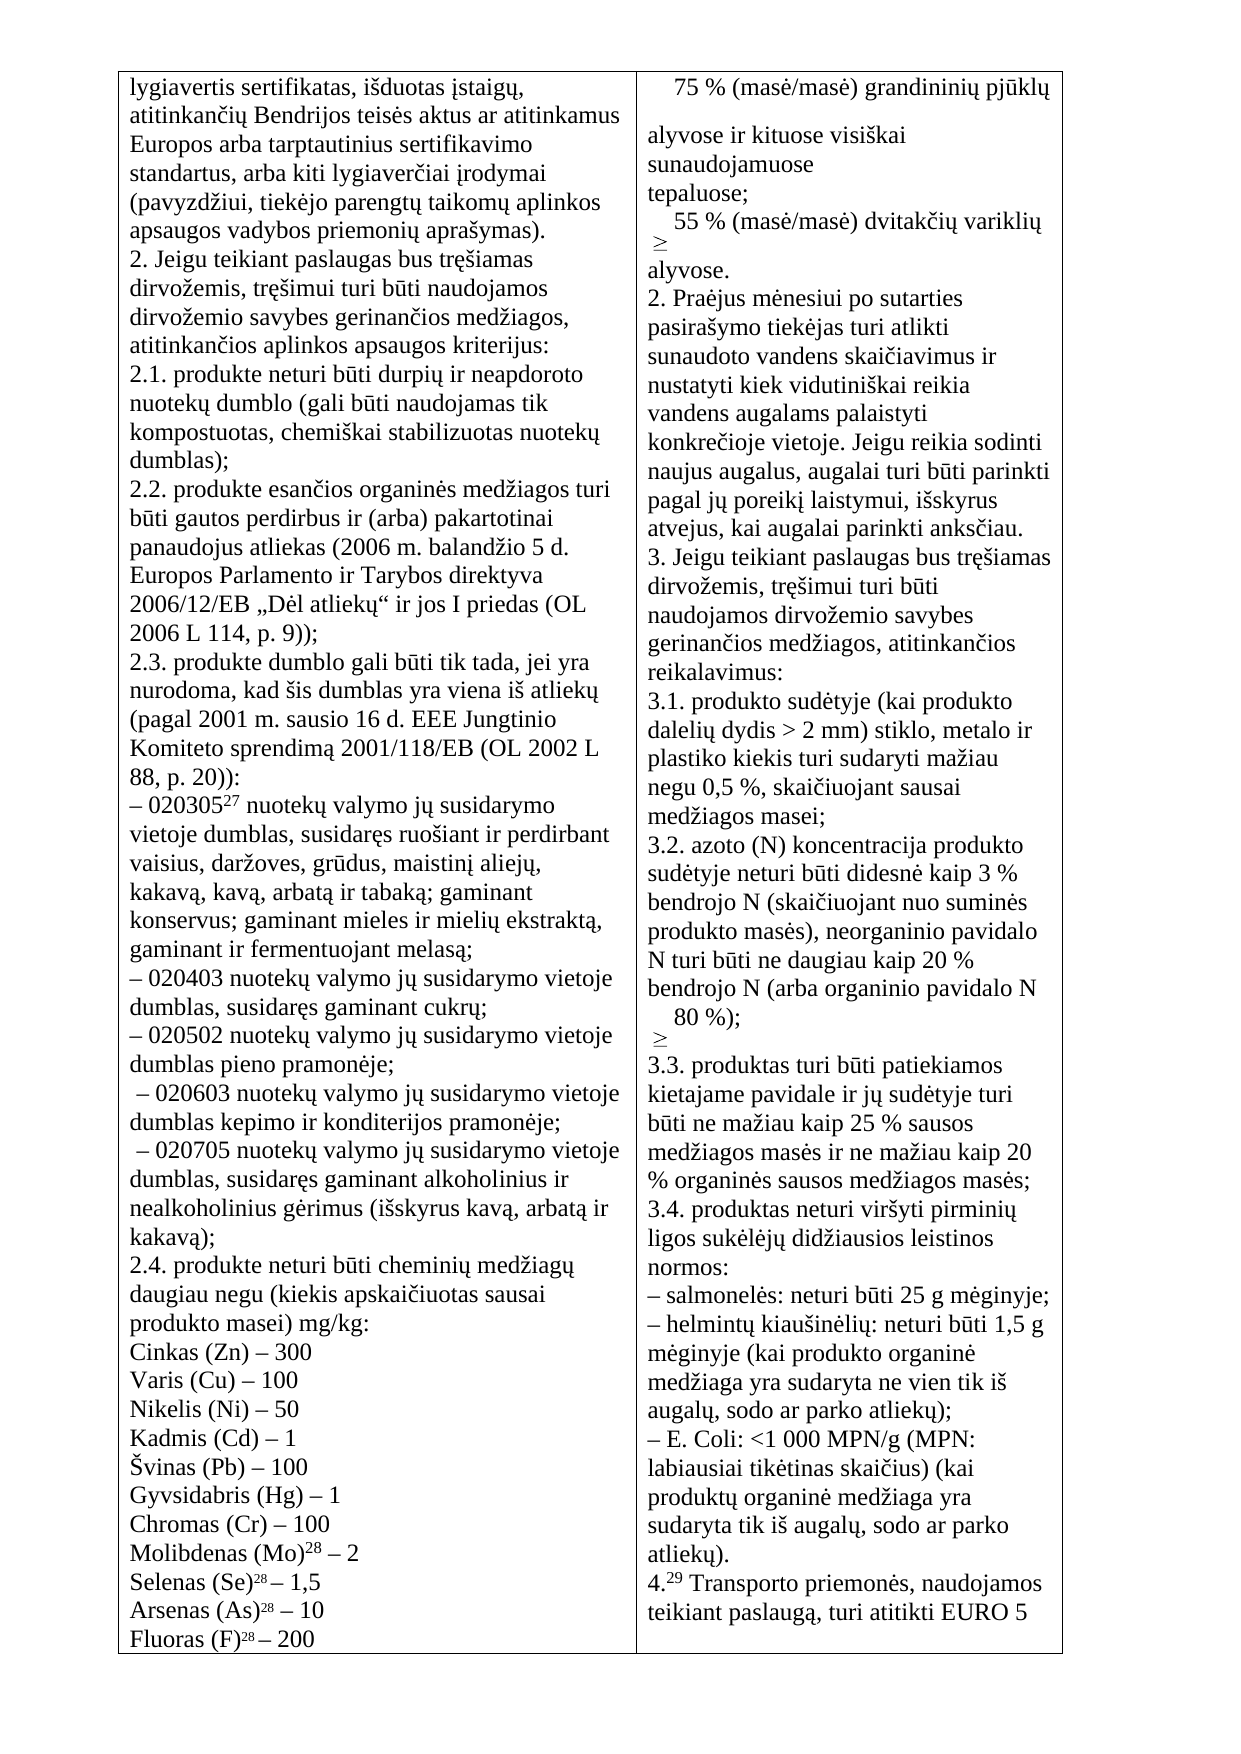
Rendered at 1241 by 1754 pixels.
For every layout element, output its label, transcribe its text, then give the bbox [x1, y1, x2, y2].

table_cell 1.26 Tiekėjas turi turėti struktūriškai apibrėžtas ir dokumentuotas aplinkos apsaugos vadybos procedūras, apimančias šias sritis: – reikšmingiausių veiklos aplinkosauginių aspektų vertinimas; – atliekų mažinimas ir jų surinkimas; – vandens ir elektros energijos (ypač transportavimo srityje) sunaudojimo mažinimas; – pesticidų ir herbicidų naudojimas. Atitiktį reikalavimams įrodantys dokumentai: EMAS arba ISO 14001 sertifikatas, arba kitas lygiavertis sertifikatas, išduotas įstaigų, atitinkančių Bendrijos teisės aktus ar atitinkamus Europos arba tarptautinius sertifikavimo standartus, arba kiti lygiaverčiai įrodymai (pavyzdžiui, tiekėjo parengtų taikomų aplinkos apsaugos vadybos priemonių aprašymas). 2. Jeigu teikiant paslaugas bus tręšiamas dirvožemis, tręšimui turi būti naudojamos dirvožemio savybes gerinančios medžiagos, atitinkančios aplinkos apsaugos kriterijus: 2.1. produkte neturi būti durpių ir neapdoroto nuotekų dumblo (gali būti naudojamas tik kompostuotas, chemiškai stabilizuotas nuotekų dumblas); 2.2. produkte esančios organinės medžiagos turi būti gautos perdirbus ir (arba) pakartotinai panaudojus atliekas (2006 m. balandžio 5 d. Europos Parlamento ir Tarybos direktyva 2006/12/EB „Dėl atliekų“ ir jos I priedas (OL 2006 L 114, p. 9)); 2.3. produkte dumblo gali būti tik tada, jei yra nurodoma, kad šis dumblas yra viena iš atliekų (pagal 2001 m. sausio 16 d. EEE Jungtinio Komiteto sprendimą 2001/118/EB (OL 2002 L 88, p. 20)): – 02030527 nuotekų valymo jų susidarymo vietoje dumblas, susidaręs ruošiant ir perdirbant vaisius, daržoves, grūdus, maistinį aliejų, kakavą, kavą, arbatą ir tabaką; gaminant konservus; gaminant mieles ir mielių ekstraktą, gaminant ir fermentuojant melasą; – 020403 nuotekų valymo jų susidarymo vietoje dumblas, susidaręs gaminant cukrų; – 020502 nuotekų valymo jų susidarymo vietoje dumblas pieno pramonėje; – 020603 nuotekų valymo jų susidarymo vietoje dumblas kepimo ir konditerijos pramonėje; – 020705 nuotekų valymo jų susidarymo vietoje dumblas, susidaręs gaminant alkoholinius ir nealkoholinius gėrimus (išskyrus kavą, arbatą ir kakavą); 2.4. produkte neturi būti cheminių medžiagų daugiau negu (kiekis apskaičiuotas sausai produkto masei) mg/kg: Cinkas (Zn) – 300 Varis (Cu) – 100 Nikelis (Ni) – 50 Kadmis (Cd) – 1 Švinas (Pb) – 100 Gyvsidabris (Hg) – 1 Chromas (Cr) – 100 Molibdenas (Mo)28 – 2 Selenas (Se)28 – 1,5 Arsenas (As)28 – 10 Fluoras (F)28 – 200 Atitiktį reikalavimams įrodantys dokumentai: ekologinis ženklas European Ecolabel arba kitas lygiavertis ekologinis ženklas, arba gamintojo techniniai dokumentai, arba kiti lygiaverčiai įrodymai. 3. Sodo technikos tepalinės alyvos turi būti biologiškai skaidžios ir netoksiškos. Produkto formulės sudėtyje anglies, gautos iš atsinaujinančių išteklių (augalinių aliejų arba gyvūninių riebalų), turi būti: >= 50 % (masė/masė) hidraulinėje alyvoje; >= 45 % (masė/masė) tepaluose; >= 70 % (masė/masė) grandininių pjūklų alyvose ir kituose visiškai sunaudojamuose tepaluose; >= 50 % (masė/masė) dvitakčių variklių alyvose. Atitiktį reikalavimams įrodantys dokumentai: ekologinis ženklas European Ecolabel arba kitas lygiavertis ekologinis ženklas, arba gamintojo techniniai dokumentai, arba kiti lygiaverčiai įrodymai. 4. Reikalavimai laistymui: 4.1. neturi būti naudojamas geriamasis vanduo, turi būti išnaudojama galimybė panaudoti lietaus ir (arba) „pilkuosius“, t. y. nutekamojo vandens iš kriauklių, vonios, skalbyklės, dušo vandenis; 4.2. turi būti naudojamas mulčius, stabdantis vandens garavimą; 4.3. įrengiamos automatizuoto drėkinimo sistemos (jeigu reikia jas įrengti) turi tenkinti šiuos reikalavimus: – drėkinimo sistemoje turi būti įmanoma reguliuoti įvairioms sodo zonoms paskirstomo vandens kiekį; – drėkinimo sistemoje turi būti įrengti reguliuojami laikmačiai, skirti laistymo trukmei programuoti; – drėkinimo sistemoje turi būti įrengti hidrometrai, matuojantys dirvos drėgnumą ir automatiškai nutraukiantys drėkinimą, kai dirva yra pakankamai drėgna. 5. Turi būti tvarkomos atliekos: – organinės atliekos (sudžiūvę lapai, genėjimo atliekos, žolė ir kt.) – kompostuojamos; – sumedėjusios organinės atliekos (šakos ir kt.) –smulkinamos ir naudojamos plotams mulčiuoti; – pakuočių atliekos (popierius, plastikas ir kt.) – rūšiuojamos; – pavojingų medžiagų atliekos (augalų apsaugos produktai ir jų pakuotės), variklinė alyva surenkama ir perduodama atliekas tvarkančiai įmonei. 6. Tiekėjas kasmet turi pateikti ataskaitą apie laistymui sunaudoto vandens kiekį; sunaudotų degalų, trąšų, augalų apsaugos priemonių, tepalinių alyvų kiekį; susmulkintų sodo atliekų kiekį, gauto mulčiaus sunaudotą kiekį, sutaupyto vandens kiekį (gautą naudojant „pilkuosius“ vandenis). 7. Tiekėjas turi pranešti užsakovui apie kiekvieną invazinį augalą ar gyvūną ir, suderinęs su užsakovu, imtis atitinkamų veiksmų. 8. Augalų apsaugai vietoj cheminių augalų apsaugos produktų tiekėjas turi naudoti alternatyvius augalų apsaugos metodus (šiluminį, mechaninį ar biologinį kenkėjų naikinimą). 9.30 Jeigu teikiant paslaugas bus sodinami nauji dekoratyviniai augalai, jie turi būti ekologiškai išauginti. 10.31 Transporto priemonės, naudojamos teikiant paslaugą, turi atitikti EURO 4 arba IV išmetamųjų dujų standartus. 11.31 Sodo darbuotojai turi būti apmokyti taikyti aplinkai nekenksmingą sodininkystės praktiką (vandens ir energijos taupymas, atliekų kiekio mažinimas, atliekų tvarkymas, atsinaujinančių išteklių pagrindu pagamintų produktų naudojimas, alternatyvūs augalų apsaugos metodai, chemijos produktų naudojimas ir kt.). Atitiktį reikalavimams įrodantys dokumentai: (4–11 punktams) tiekėjo deklaracija arba kiti lygiaverčiai įrodymai. [119, 72, 636, 1653]
table_cell 1. Sodo technikos tepalinės alyvos turi būti biologiškai skaidžios ir netoksiškos. Produkto formulės sudėtyje anglies, gautos iš atsinaujinančių išteklių (augalinių aliejų arba gyvūninių riebalų), turi būti: >= 55 % (masė/masė) hidraulinėje alyvoje; >= 50 % (masė/masė) tepaluose; >= 75 % (masė/masė) grandininių pjūklų alyvose ir kituose visiškai sunaudojamuose tepaluose; >= 55 % (masė/masė) dvitakčių variklių alyvose. 2. Praėjus mėnesiui po sutarties pasirašymo tiekėjas turi atlikti sunaudoto vandens skaičiavimus ir nustatyti kiek vidutiniškai reikia vandens augalams palaistyti konkrečioje vietoje. Jeigu reikia sodinti naujus augalus, augalai turi būti parinkti pagal jų poreikį laistymui, išskyrus atvejus, kai augalai parinkti anksčiau. 3. Jeigu teikiant paslaugas bus tręšiamas dirvožemis, tręšimui turi būti naudojamos dirvožemio savybes gerinančios medžiagos, atitinkančios reikalavimus: 3.1. produkto sudėtyje (kai produkto dalelių dydis > 2 mm) stiklo, metalo ir plastiko kiekis turi sudaryti mažiau negu 0,5 %, skaičiuojant sausai medžiagos masei; 3.2. azoto (N) koncentracija produkto sudėtyje neturi būti didesnė kaip 3 % bendrojo N (skaičiuojant nuo suminės produkto masės), neorganinio pavidalo N turi būti ne daugiau kaip 20 % bendrojo N (arba organinio pavidalo N >= 80 %); 3.3. produktas turi būti patiekiamos kietajame pavidale ir jų sudėtyje turi būti ne mažiau kaip 25 % sausos medžiagos masės ir ne mažiau kaip 20 % organinės sausos medžiagos masės; 3.4. produktas neturi viršyti pirminių ligos sukėlėjų didžiausios leistinos normos: – salmonelės: neturi būti 25 g mėginyje; – helmintų kiaušinėlių: neturi būti 1,5 g mėginyje (kai produkto organinė medžiaga yra sudaryta ne vien tik iš augalų, sodo ar parko atliekų); – E. Coli: <1 000 MPN/g (MPN: labiausiai tikėtinas skaičius) (kai produktų organinė medžiaga yra sudaryta tik iš augalų, sodo ar parko atliekų). 4.29 Transporto priemonės, naudojamos teikiant paslaugą, turi atitikti EURO 5 arba V išmetamųjų dujų standartus. Atitiktį reikalavimams įrodantys dokumentai: (1–4 punktams) ekologinis ženklas European Ecolabel arba kitas lygiavertis ekologinis ženklas, arba gamintojo techniniai dokumentai, arba paskelbtosios (notifikuotos) institucijos atlikto bandymo protokolas, arba tiekėjo deklaracija (2 punktui), arba kiti lygiaverčiai įrodymai. [637, 72, 1062, 1653]
